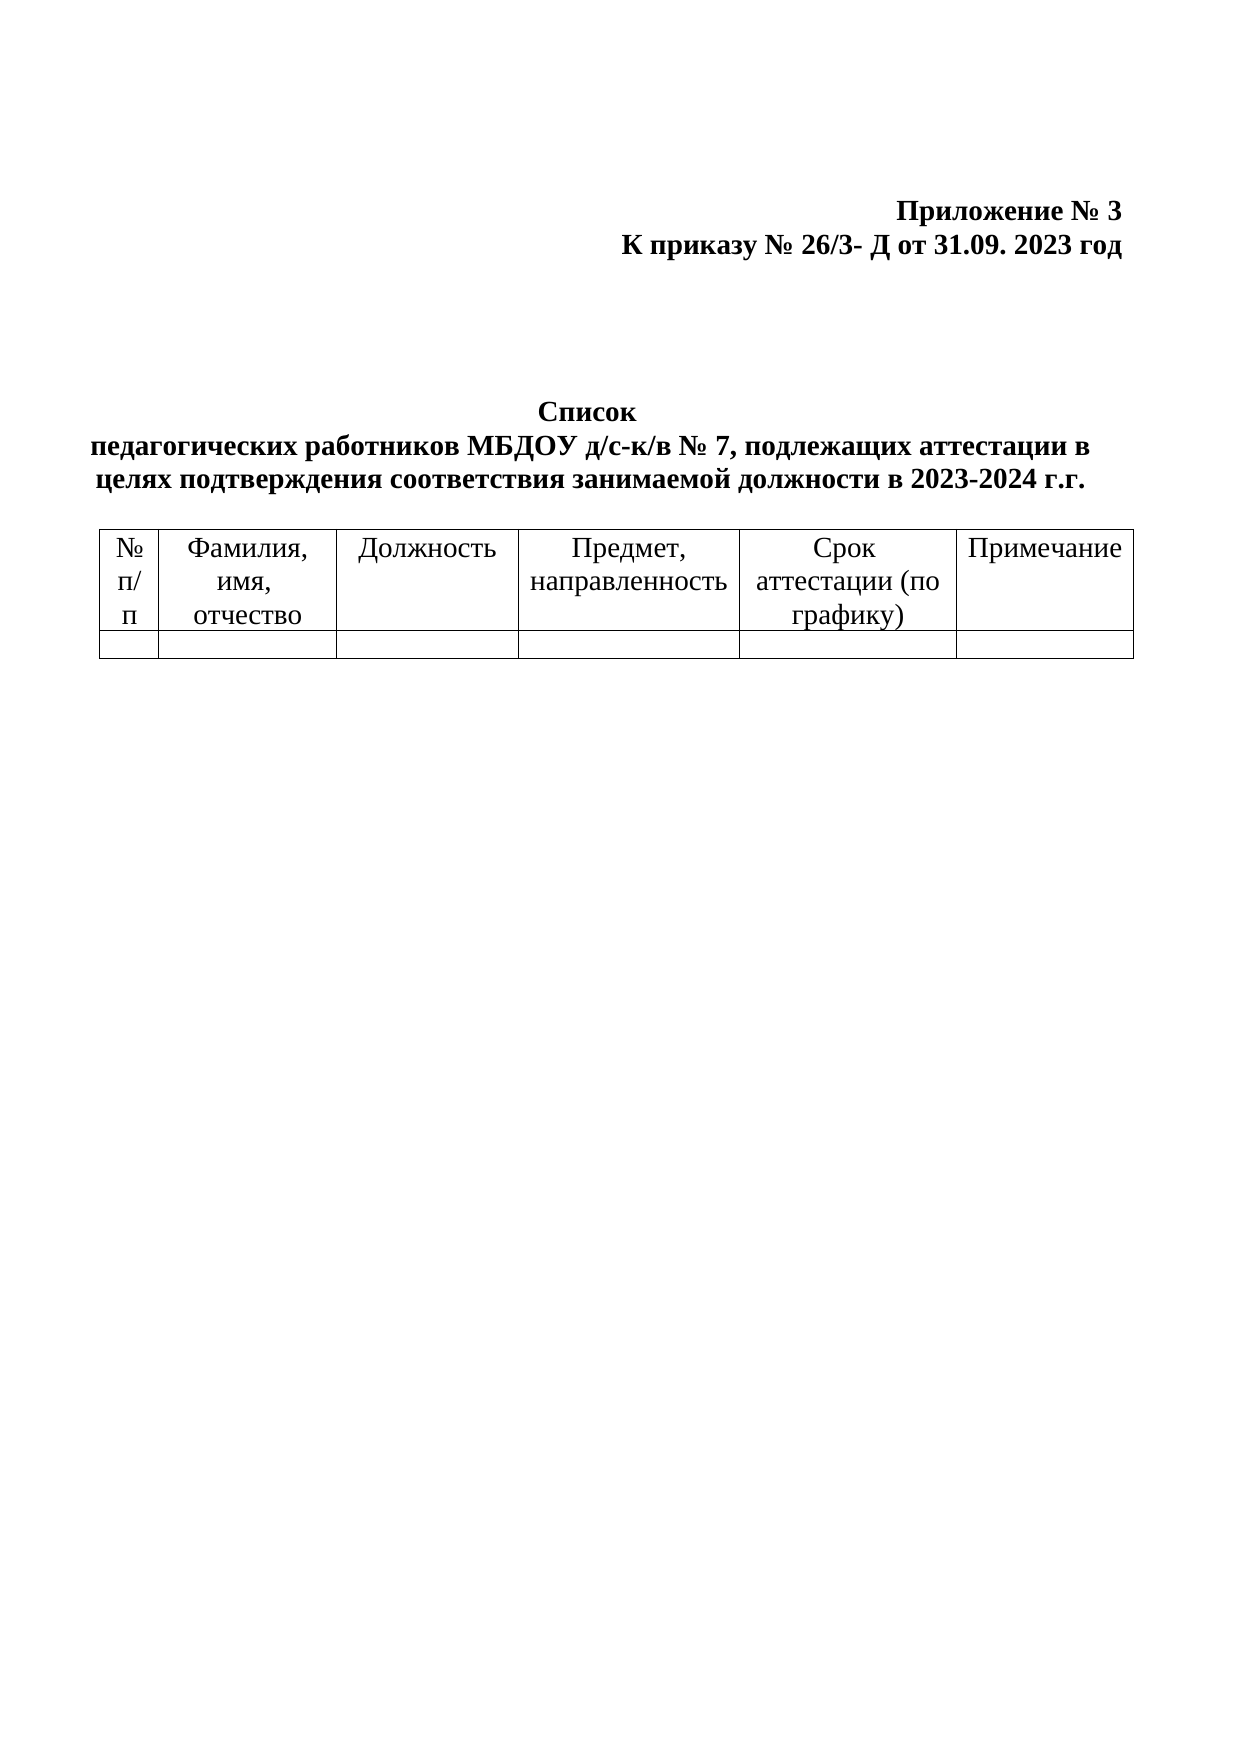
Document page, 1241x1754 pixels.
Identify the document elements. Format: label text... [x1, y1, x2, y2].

text Список [59, 394, 1122, 428]
table_header Предмет, направленность [519, 530, 739, 630]
table_cell [118, 59, 543, 160]
table_header Срок аттестации (по графику) [740, 530, 956, 630]
table_header Фамилия, имя, отчество [159, 530, 336, 630]
text Приложение № 3 [118, 193, 1122, 227]
table_cell [159, 631, 336, 658]
table_cell [740, 631, 956, 658]
table_header Должность [337, 530, 518, 630]
table_cell [543, 59, 1221, 160]
table_cell [118, 160, 543, 193]
text К приказу № 26/3- Д от 31.09. 2023 год [118, 227, 1122, 260]
table_cell [543, 160, 1221, 193]
table_cell [519, 631, 739, 658]
text педагогических работников МБДОУ д/с-к/в № 7, подлежащих аттестации в целях подтверждения соответствия занимаемой должности в 2023-2024 г.г. [59, 428, 1122, 495]
table_header № п/п [100, 530, 158, 630]
table_cell [337, 631, 518, 658]
table_cell [957, 631, 1133, 658]
table_cell [100, 631, 158, 658]
table_header Примечание [957, 530, 1133, 630]
